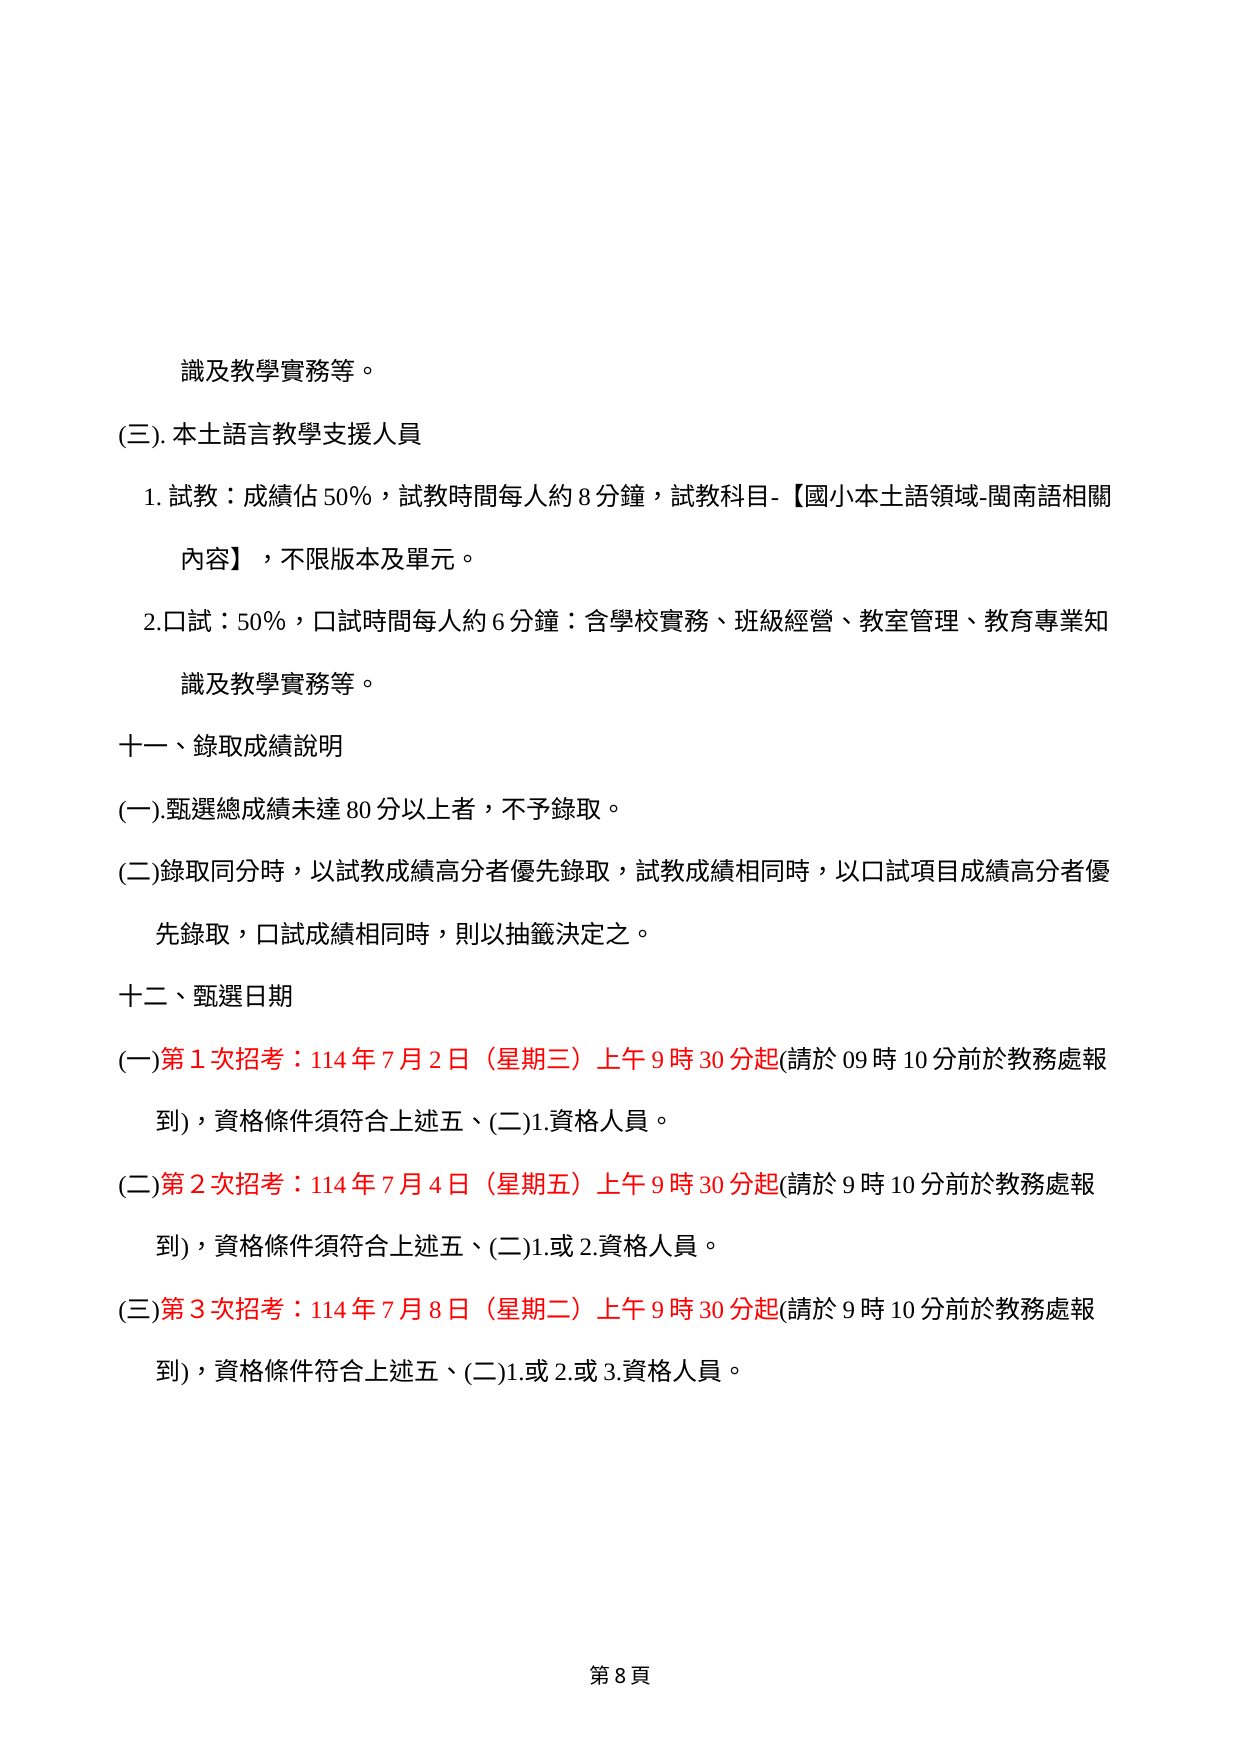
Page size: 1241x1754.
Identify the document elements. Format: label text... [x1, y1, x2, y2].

text 十二、甄選日期 [118, 953, 1122, 1016]
text (三)第３次招考：114年7月8日（星期二）上午9時30分起(請於9時10分前於教務處報到)，資格條件符合上述五、(二)1.或2.或3.資格人員。 [118, 1266, 1122, 1391]
text (三). 本土語言教學支援人員 [118, 391, 1122, 453]
text (二)第２次招考：114年7月4日（星期五）上午9時30分起(請於9時10分前於教務處報到)，資格條件須符合上述五、(二)1.或2.資格人員。 [118, 1141, 1122, 1266]
text 1. 試教：成績佔50％，試教時間每人約8分鐘，試教科目-【國小本土語領域-閩南語相關內容】，不限版本及單元。 [143, 453, 1122, 578]
text 識及教學實務等。 [143, 328, 1122, 391]
text (二)錄取同分時，以試教成績高分者優先錄取，試教成績相同時，以口試項目成績高分者優先錄取，口試成績相同時，則以抽籤決定之。 [118, 828, 1122, 953]
text (一).甄選總成績未達80分以上者，不予錄取。 [118, 766, 1122, 828]
text 十一、錄取成績說明 [118, 703, 1122, 766]
text 2.口試：50％，口試時間每人約6分鐘：含學校實務、班級經營、教室管理、教育專業知識及教學實務等。 [143, 578, 1122, 703]
text (一)第１次招考：114年7月2日（星期三）上午9時30分起(請於09時10分前於教務處報到)，資格條件須符合上述五、(二)1.資格人員。 [118, 1016, 1122, 1141]
